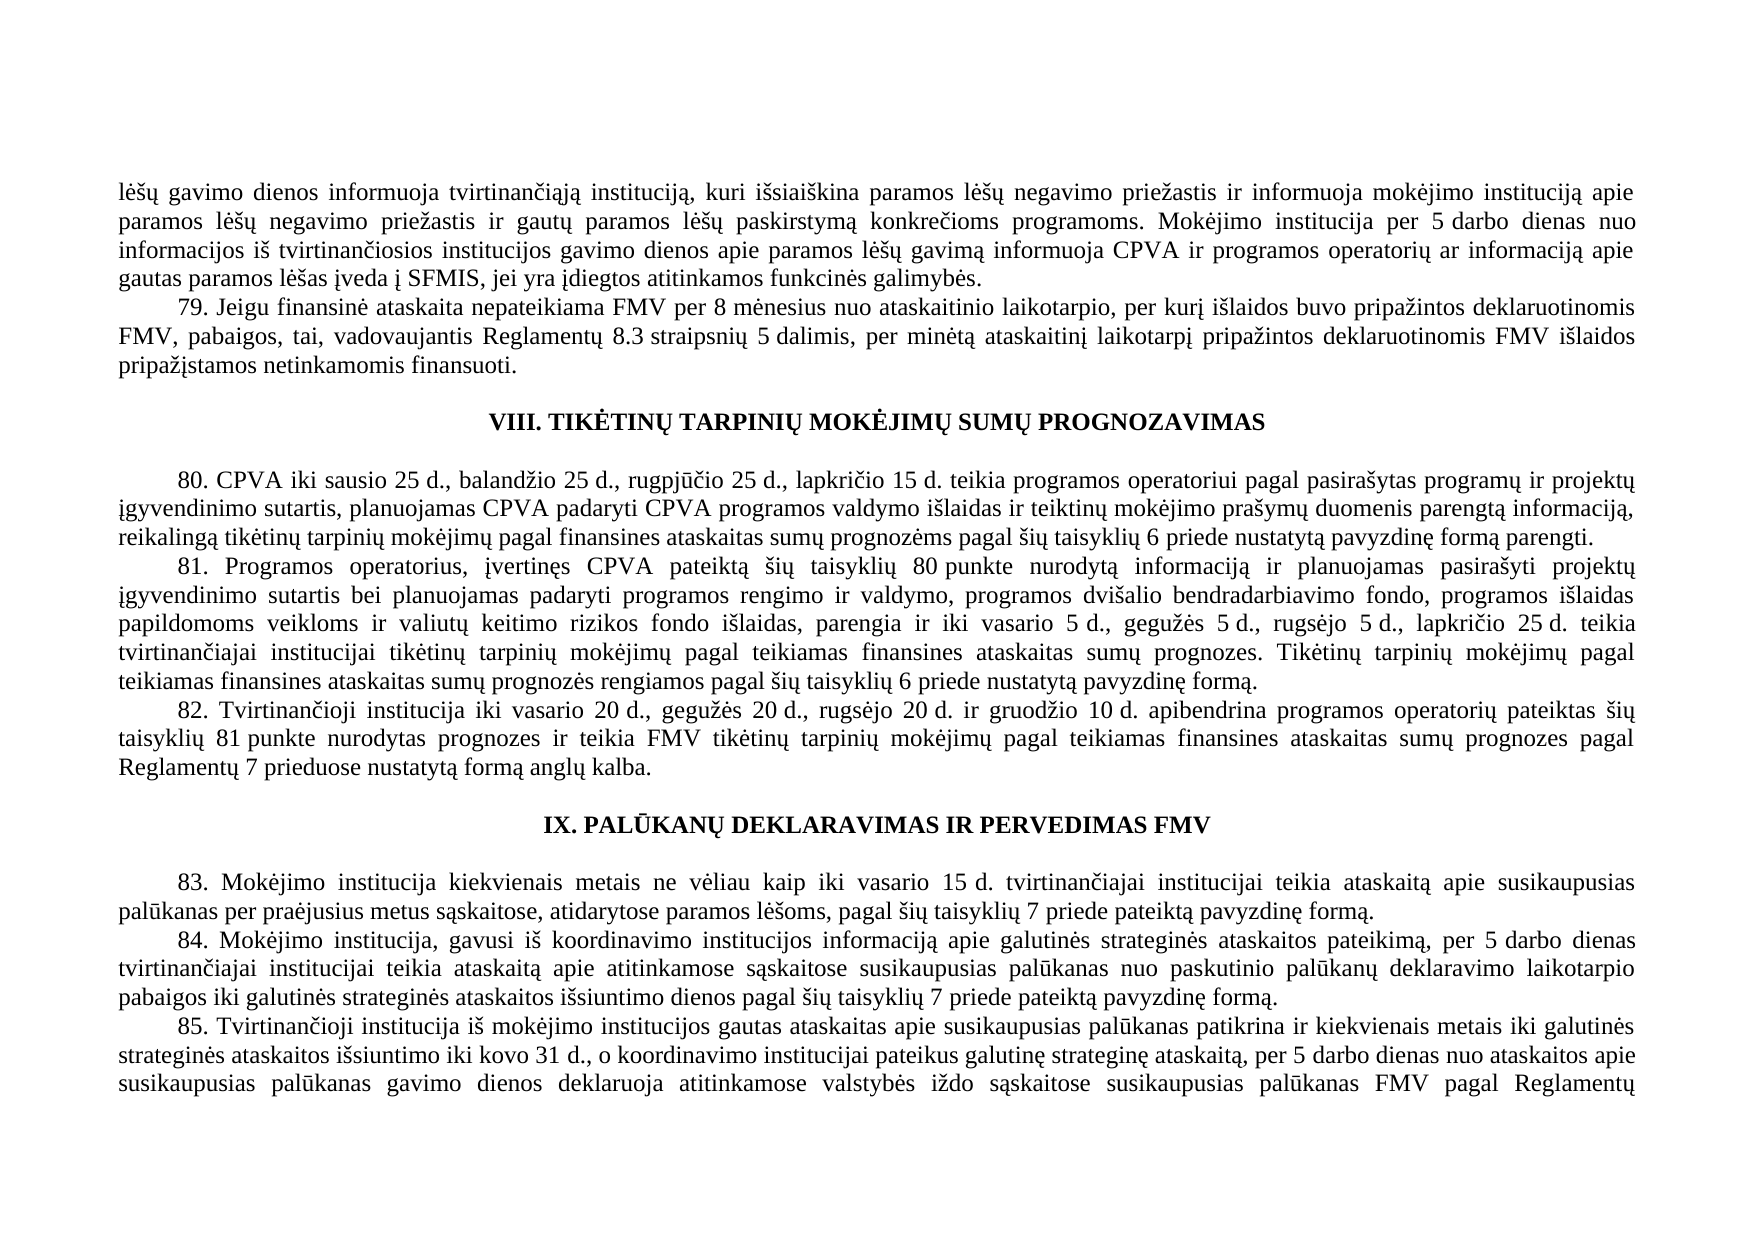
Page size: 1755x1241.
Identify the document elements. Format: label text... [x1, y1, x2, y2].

text 84. Mokėjimo institucija, gavusi iš koordinavimo institucijos informaciją apie galutinės strateginės ataskaitos pateikimą, per 5 darbo dienas tvirtinančiajai institucijai teikia ataskaitą apie atitinkamose sąskaitose susikaupusias palūkanas nuo paskutinio palūkanų deklaravimo laikotarpio pabaigos iki galutinės strateginės ataskaitos išsiuntimo dienos pagal šių taisyklių 7 priede pateiktą pavyzdinę formą. [118, 925, 1636, 1011]
text 80. CPVA iki sausio 25 d., balandžio 25 d., rugpjūčio 25 d., lapkričio 15 d. teikia programos operatoriui pagal pasirašytas programų ir projektų įgyvendinimo sutartis, planuojamas CPVA padaryti CPVA programos valdymo išlaidas ir teiktinų mokėjimo prašymų duomenis parengtą informaciją, reikalingą tikėtinų tarpinių mokėjimų pagal finansines ataskaitas sumų prognozėms pagal šių taisyklių 6 priede nustatytą pavyzdinę formą parengti. [118, 465, 1636, 551]
text lėšų gavimo dienos informuoja tvirtinančiąją instituciją, kuri išsiaiškina paramos lėšų negavimo priežastis ir informuoja mokėjimo instituciją apie paramos lėšų negavimo priežastis ir gautų paramos lėšų paskirstymą konkrečioms programoms. Mokėjimo institucija per 5 darbo dienas nuo informacijos iš tvirtinančiosios institucijos gavimo dienos apie paramos lėšų gavimą informuoja CPVA ir programos operatorių ar informaciją apie gautas paramos lėšas įveda į SFMIS, jei yra įdiegtos atitinkamos funkcinės galimybės. [118, 177, 1636, 292]
text 83. Mokėjimo institucija kiekvienais metais ne vėliau kaip iki vasario 15 d. tvirtinančiajai institucijai teikia ataskaitą apie susikaupusias palūkanas per praėjusius metus sąskaitose, atidarytose paramos lėšoms, pagal šių taisyklių 7 priede pateiktą pavyzdinę formą. [118, 867, 1636, 925]
text 79. Jeigu finansinė ataskaita nepateikiama FMV per 8 mėnesius nuo ataskaitinio laikotarpio, per kurį išlaidos buvo pripažintos deklaruotinomis FMV, pabaigos, tai, vadovaujantis Reglamentų 8.3 straipsnių 5 dalimis, per minėtą ataskaitinį laikotarpį pripažintos deklaruotinomis FMV išlaidos pripažįstamos netinkamomis finansuoti. [118, 292, 1636, 378]
text IX. PALŪKANŲ DEKLARAVIMAS IR PERVEDIMAS FMV [118, 810, 1636, 838]
text 81. Programos operatorius, įvertinęs CPVA pateiktą šių taisyklių 80 punkte nurodytą informaciją ir planuojamas pasirašyti projektų įgyvendinimo sutartis bei planuojamas padaryti programos rengimo ir valdymo, programos dvišalio bendradarbiavimo fondo, programos išlaidas papildomoms veikloms ir valiutų keitimo rizikos fondo išlaidas, parengia ir iki vasario 5 d., gegužės 5 d., rugsėjo 5 d., lapkričio 25 d. teikia tvirtinančiajai institucijai tikėtinų tarpinių mokėjimų pagal teikiamas finansines ataskaitas sumų prognozes. Tikėtinų tarpinių mokėjimų pagal teikiamas finansines ataskaitas sumų prognozės rengiamos pagal šių taisyklių 6 priede nustatytą pavyzdinę formą. [118, 551, 1636, 695]
text 82. Tvirtinančioji institucija iki vasario 20 d., gegužės 20 d., rugsėjo 20 d. ir gruodžio 10 d. apibendrina programos operatorių pateiktas šių taisyklių 81 punkte nurodytas prognozes ir teikia FMV tikėtinų tarpinių mokėjimų pagal teikiamas finansines ataskaitas sumų prognozes pagal Reglamentų 7 prieduose nustatytą formą anglų kalba. [118, 695, 1636, 781]
text VIII. TIKĖTINŲ TARPINIŲ MOKĖJIMŲ SUMŲ PROGNOZAVIMAS [118, 407, 1636, 436]
text 85. Tvirtinančioji institucija iš mokėjimo institucijos gautas ataskaitas apie susikaupusias palūkanas patikrina ir kiekvienais metais iki galutinės strateginės ataskaitos išsiuntimo iki kovo 31 d., o koordinavimo institucijai pateikus galutinę strateginę ataskaitą, per 5 darbo dienas nuo ataskaitos apie susikaupusias palūkanas gavimo dienos deklaruoja atitinkamose valstybės iždo sąskaitose susikaupusias palūkanas FMV pagal Reglamentų [118, 1011, 1636, 1097]
